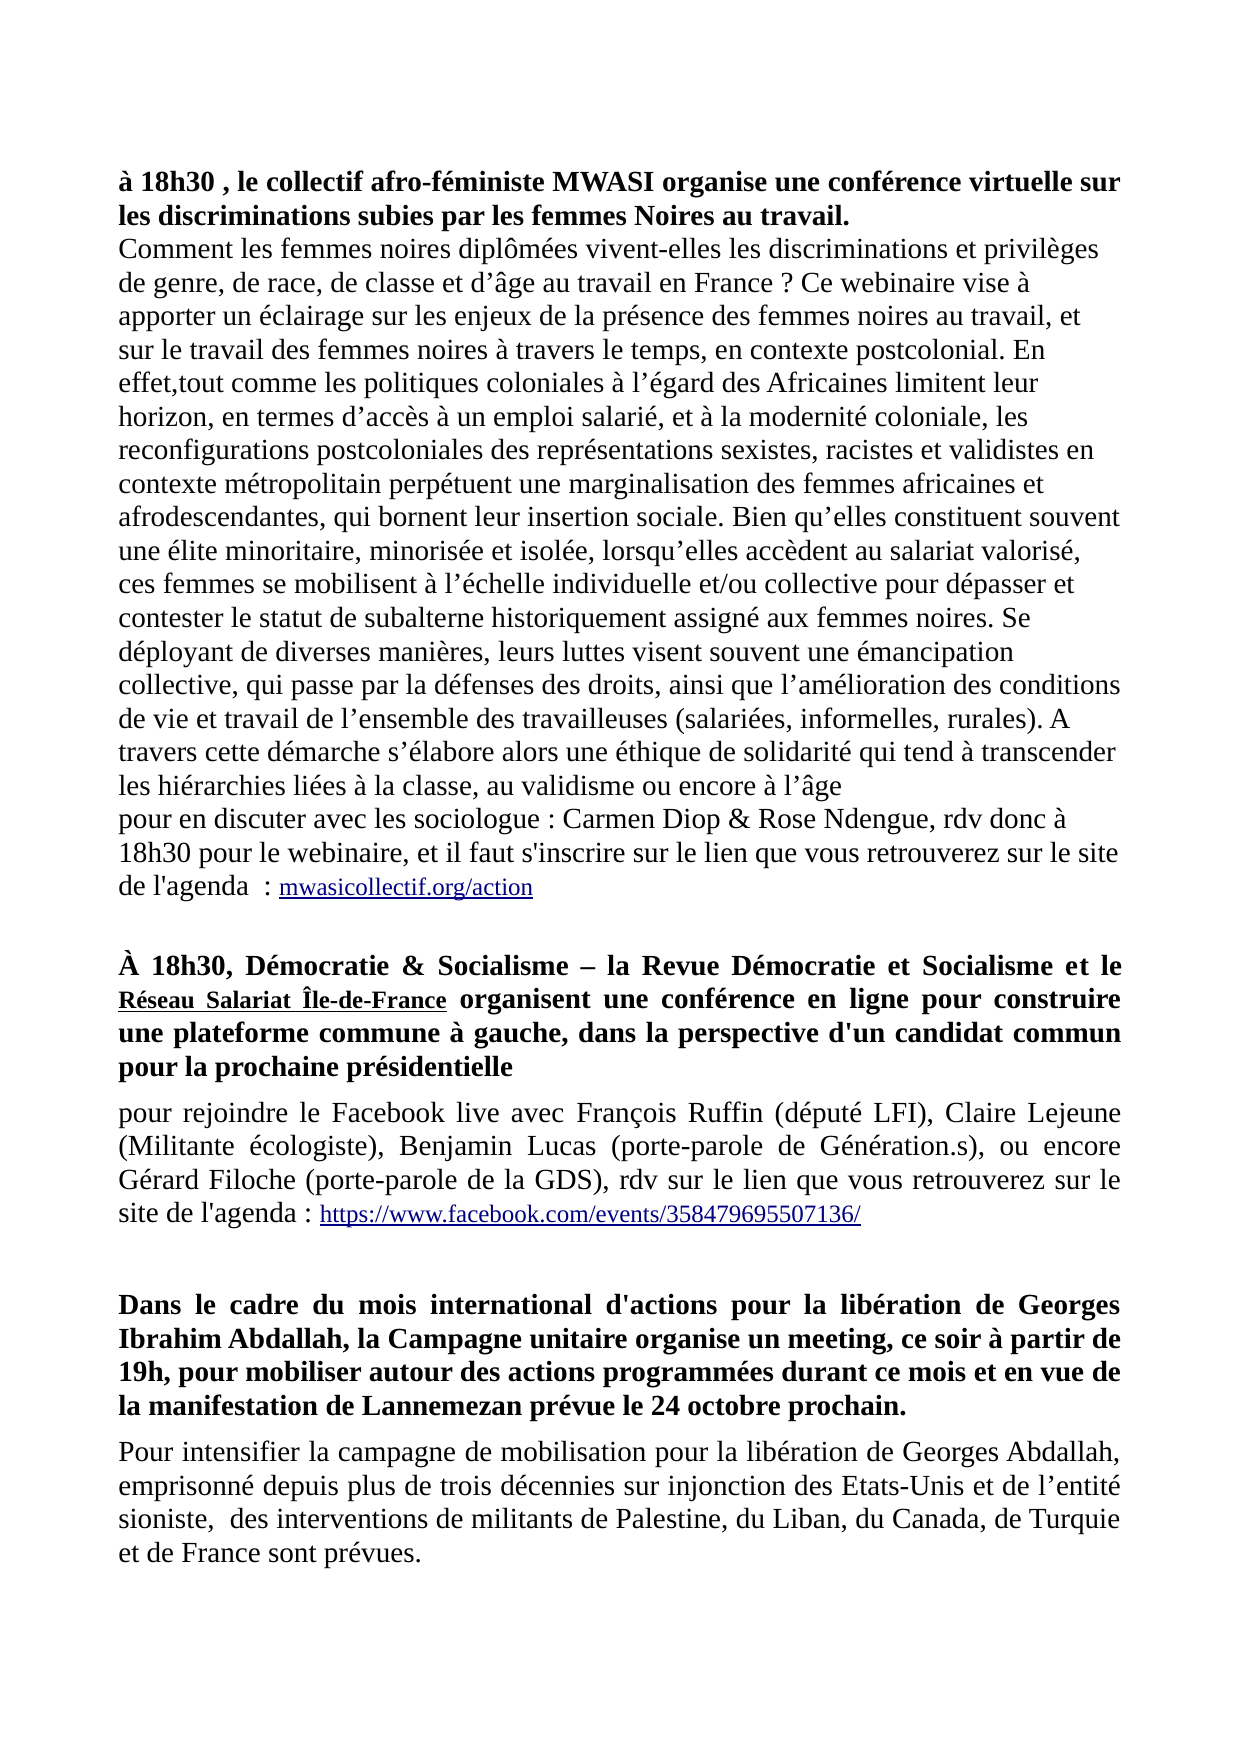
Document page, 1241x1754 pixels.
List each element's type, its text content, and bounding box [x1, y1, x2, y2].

text à 18h30 , le collectif afro-féministe MWASI organise une conférence virtuelle sur les discriminations subies par les femmes Noires au travail. [118, 164, 1122, 231]
text À 18h30, Démocratie & Socialisme – la Revue Démocratie et Socialisme et le Réseau Salariat Île-de-France organisent une conférence en ligne pour construire une plateforme commune à gauche, dans la perspective d'un candidat commun pour la prochaine présidentielle [118, 948, 1122, 1082]
text pour rejoindre le Facebook live avec François Ruffin (député LFI), Claire Lejeune (Militante écologiste), Benjamin Lucas (porte-parole de Génération.s), ou encore Gérard Filoche (porte-parole de la GDS), rdv sur le lien que vous retrouverez sur le site de l'agenda : https://www.facebook.com/events/358479695507136/ [118, 1095, 1122, 1229]
text Dans le cadre du mois international d'actions pour la libération de Georges Ibrahim Abdallah, la Campagne unitaire organise un meeting, ce soir à partir de 19h, pour mobiliser autour des actions programmées durant ce mois et en vue de la manifestation de Lannemezan prévue le 24 octobre prochain. [118, 1287, 1122, 1422]
text Comment les femmes noires diplômées vivent-elles les discriminations et privilèges de genre, de race, de classe et d’âge au travail en France ? Ce webinaire vise à apporter un éclairage sur les enjeux de la présence des femmes noires au travail, et sur le travail des femmes noires à travers le temps, en contexte postcolonial. En effet,tout comme les politiques coloniales à l’égard des Africaines limitent leur horizon, en termes d’accès à un emploi salarié, et à la modernité coloniale, les reconfigurations postcoloniales des représentations sexistes, racistes et validistes en contexte métropolitain perpétuent une marginalisation des femmes africaines et afrodescendantes, qui bornent leur insertion sociale. Bien qu’elles constituent souvent une élite minoritaire, minorisée et isolée, lorsqu’elles accèdent au salariat valorisé, ces femmes se mobilisent à l’échelle individuelle et/ou collective pour dépasser et contester le statut de subalterne historiquement assigné aux femmes noires. Se déployant de diverses manières, leurs luttes visent souvent une émancipation collective, qui passe par la défenses des droits, ainsi que l’amélioration des conditions de vie et travail de l’ensemble des travailleuses (salariées, informelles, rurales). A travers cette démarche s’élabore alors une éthique de solidarité qui tend à transcender les hiérarchies liées à la classe, au validisme ou encore à l’âge [118, 231, 1122, 801]
text pour en discuter avec les sociologue : Carmen Diop & Rose Ndengue, rdv donc à 18h30 pour le webinaire, et il faut s'inscrire sur le lien que vous retrouverez sur le site de l'agenda : mwasicollectif.org/action [118, 801, 1122, 902]
text Pour intensifier la campagne de mobilisation pour la libération de Georges Abdallah, emprisonné depuis plus de trois décennies sur injonction des Etats-Unis et de l’entité sioniste, des interventions de militants de Palestine, du Liban, du Canada, de Turquie et de France sont prévues. [118, 1434, 1122, 1568]
